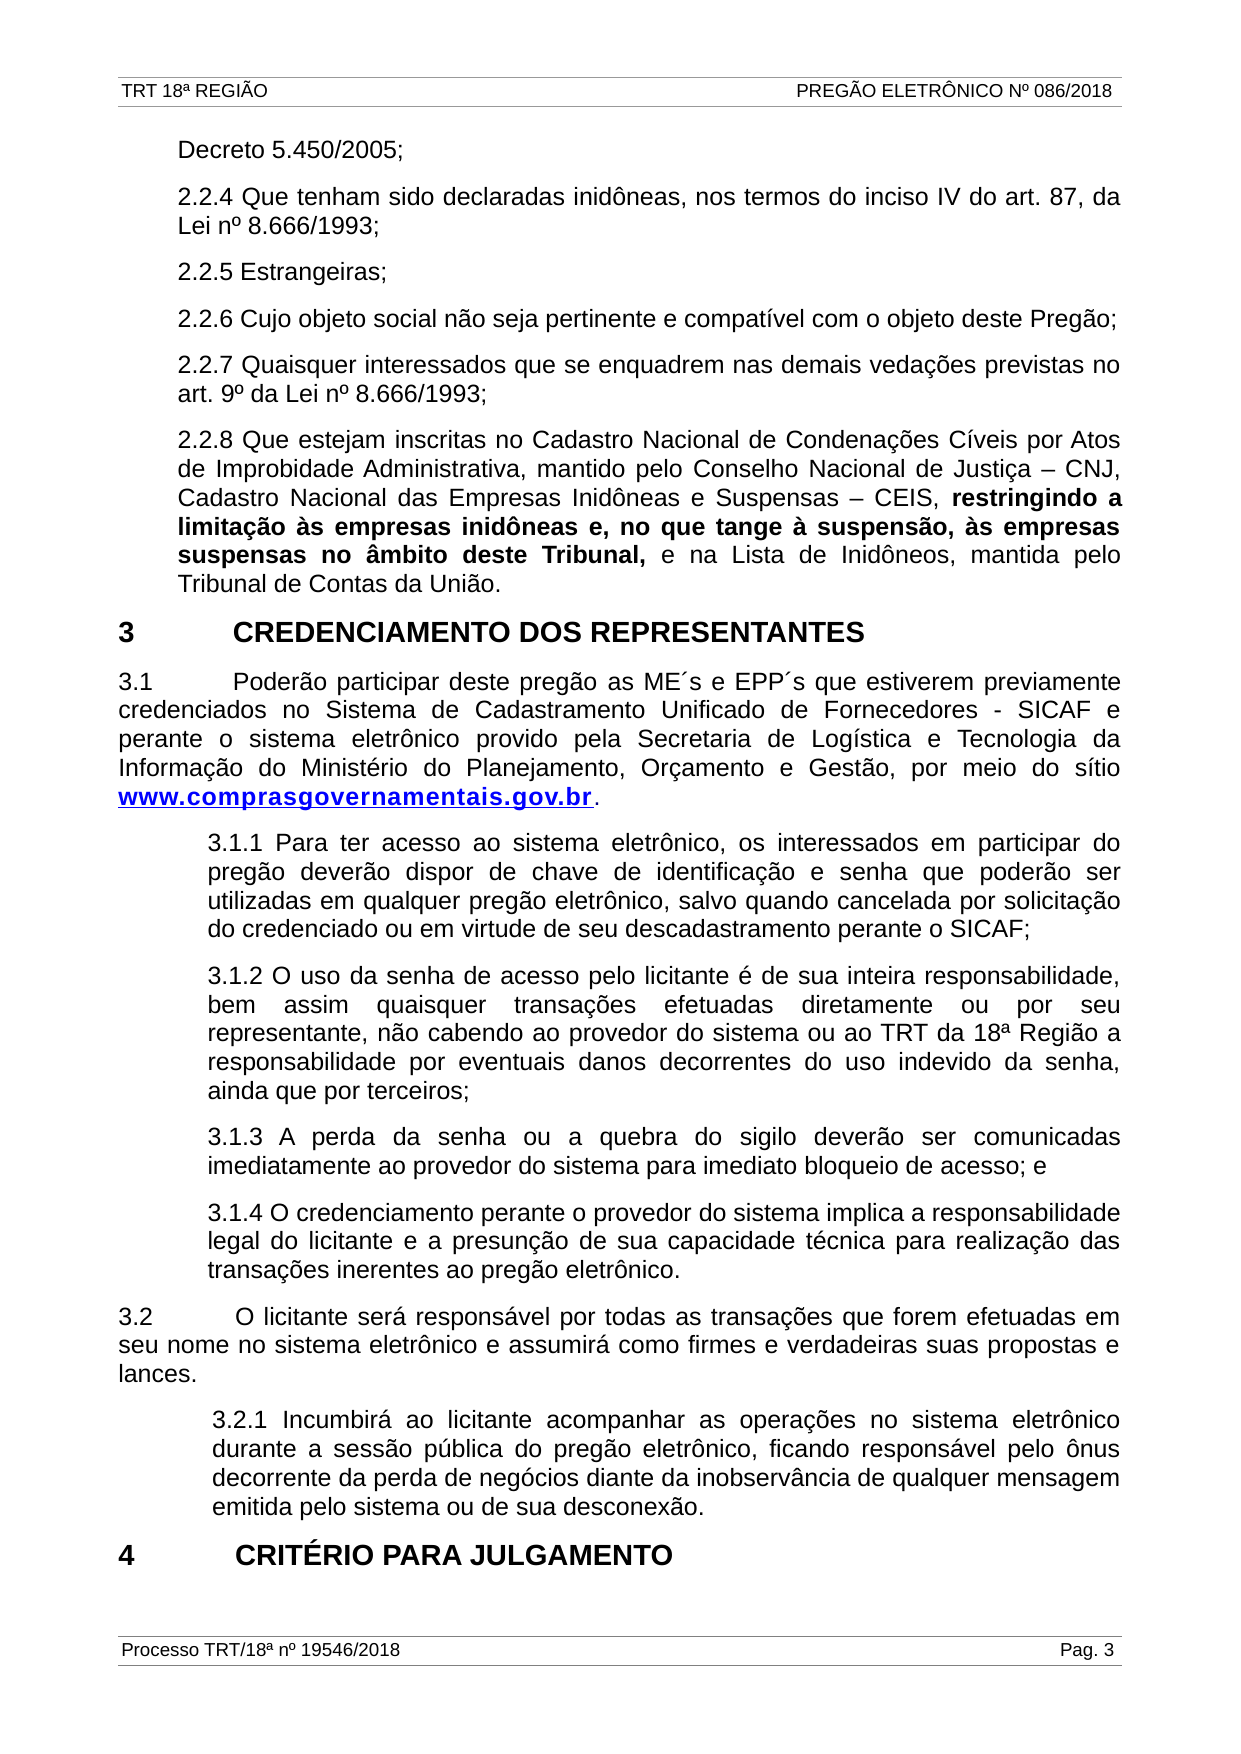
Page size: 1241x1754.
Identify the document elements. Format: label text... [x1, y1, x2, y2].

text 3 CREDENCIAMENTO DOS REPRESENTANTES [118, 616, 1122, 649]
text 2.2.8 Que estejam inscritas no Cadastro Nacional de Condenações Cíveis por Atos de Improbidade Administrativa, mantido pelo Conselho Nacional de Justiça – CNJ, Cadastro Nacional das Empresas Inidôneas e Suspensas – CEIS, restringindo a limitação às empresas inidôneas e, no que tange à suspensão, às empresas suspensas no âmbito deste Tribunal, e na Lista de Inidôneos, mantida pelo Tribunal de Contas da União. [177, 425, 1122, 598]
text 2.2.5 Estrangeiras; [177, 257, 1122, 286]
text 3.1.4 O credenciamento perante o provedor do sistema implica a responsabilidade legal do licitante e a presunção de sua capacidade técnica para realização das transações inerentes ao pregão eletrônico. [207, 1198, 1122, 1284]
text 2.2.4 Que tenham sido declaradas inidôneas, nos termos do inciso IV do art. 87, da Lei nº 8.666/1993; [177, 182, 1122, 239]
text 2.2.6 Cujo objeto social não seja pertinente e compatível com o objeto deste Pregão; [177, 304, 1122, 332]
text Decreto 5.450/2005; [177, 136, 1122, 164]
text 3.1.1 Para ter acesso ao sistema eletrônico, os interessados em participar do pregão deverão dispor de chave de identificação e senha que poderão ser utilizadas em qualquer pregão eletrônico, salvo quando cancelada por solicitação do credenciado ou em virtude de seu descadastramento perante o SICAF; [207, 828, 1122, 943]
list Incumbirá ao licitante acompanhar as operações no sistema eletrônico durante a sessão pública do pregão eletrônico, ficando responsável pelo ônus decorrente da perda de negócios diante da inobservância de qualquer mensagem emitida pelo sistema ou de sua desconexão. [212, 1406, 1122, 1521]
text 3.2 O licitante será responsável por todas as transações que forem efetuadas em seu nome no sistema eletrônico e assumirá como firmes e verdadeiras suas propostas e lances. [118, 1302, 1122, 1388]
text 3.1 Poderão participar deste pregão as ME´s e EPP´s que estiverem previamente credenciados no Sistema de Cadastramento Unificado de Fornecedores - SICAF e perante o sistema eletrônico provido pela Secretaria de Logística e Tecnologia da Informação do Ministério do Planejamento, Orçamento e Gestão, por meio do sítio www.comprasgovernamentais.gov.br. [118, 667, 1122, 811]
text 2.2.7 Quaisquer interessados que se enquadrem nas demais vedações previstas no art. 9º da Lei nº 8.666/1993; [177, 350, 1122, 408]
text 3.1.2 O uso da senha de acesso pelo licitante é de sua inteira responsabilidade, bem assim quaisquer transações efetuadas diretamente ou por seu representante, não cabendo ao provedor do sistema ou ao TRT da 18ª Região a responsabilidade por eventuais danos decorrentes do uso indevido da senha, ainda que por terceiros; [207, 961, 1122, 1105]
text 4 CRITÉRIO PARA JULGAMENTO [118, 1538, 1122, 1572]
text 3.1.3 A perda da senha ou a quebra do sigilo deverão ser comunicadas imediatamente ao provedor do sistema para imediato bloqueio de acesso; e [207, 1122, 1122, 1180]
